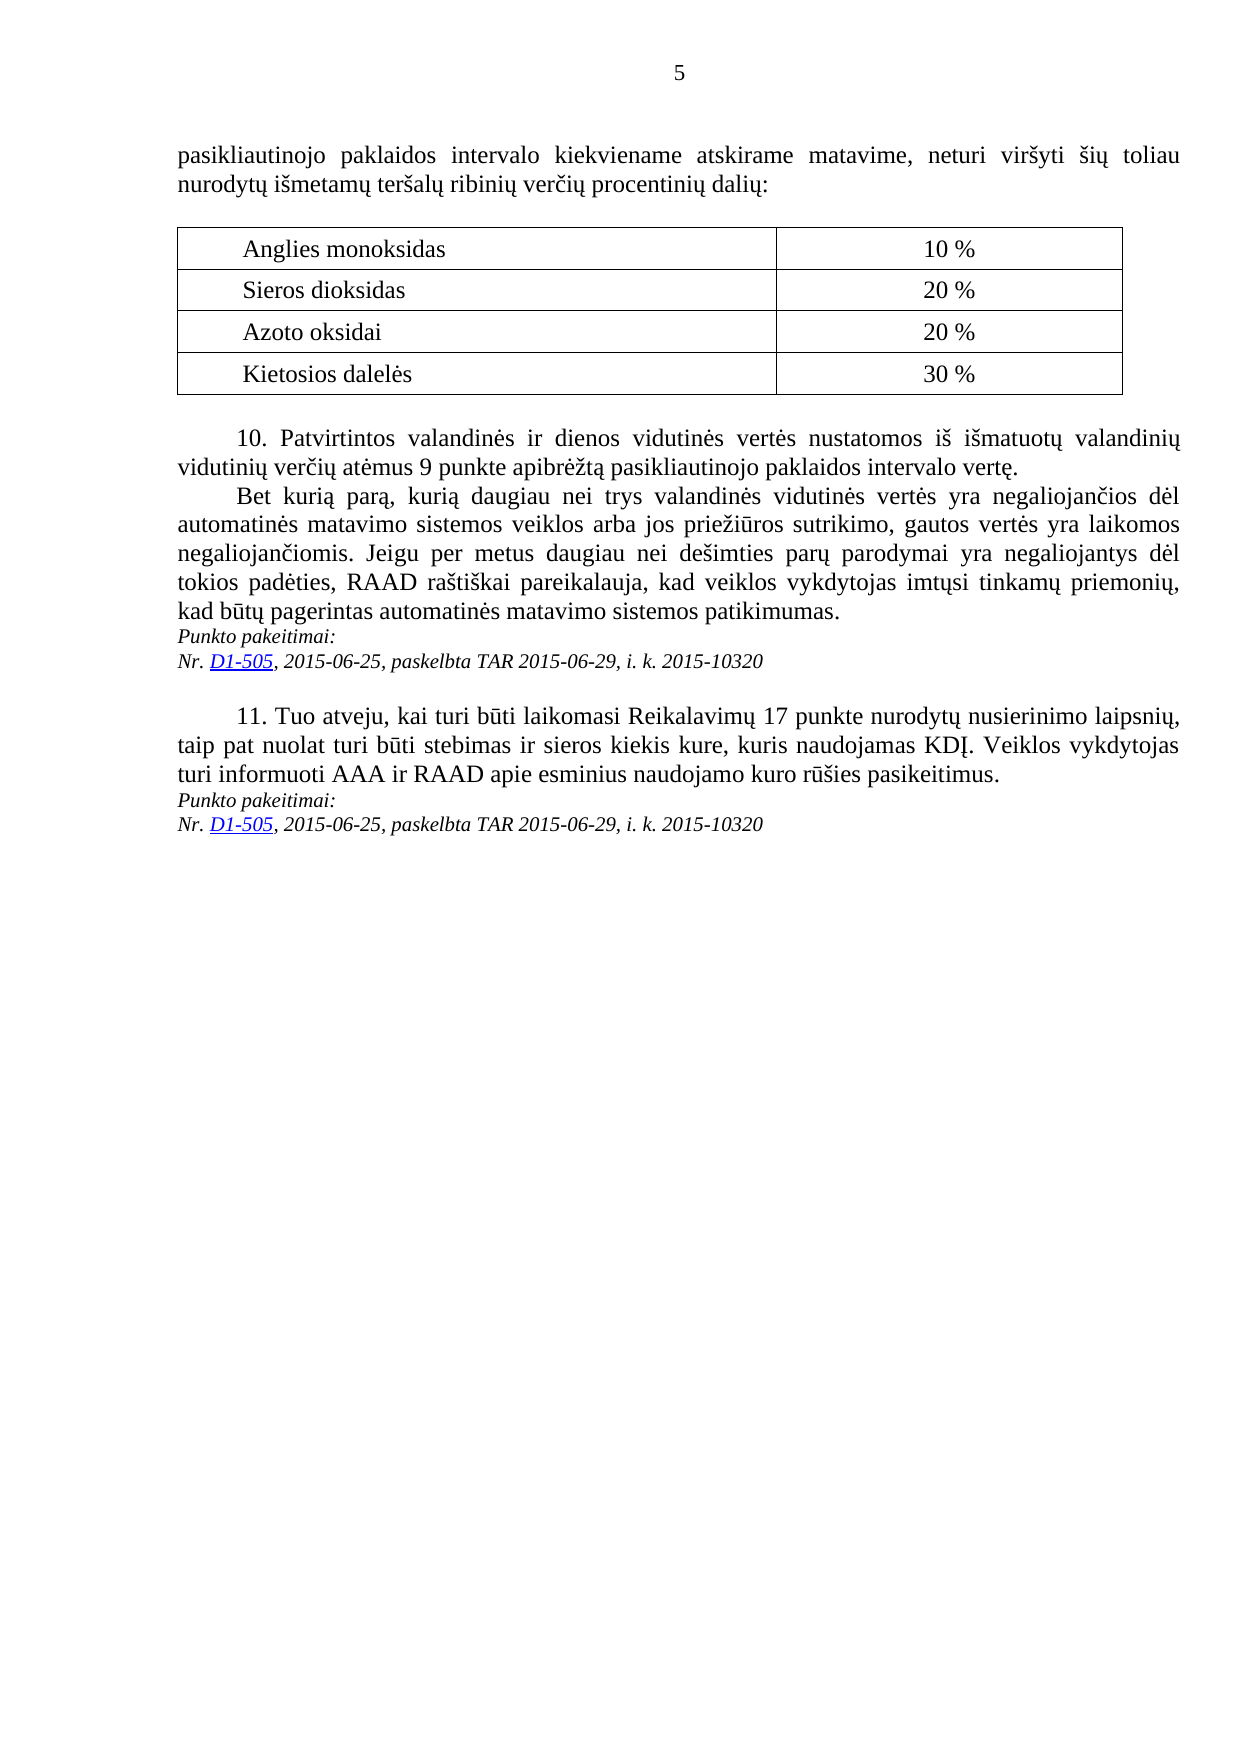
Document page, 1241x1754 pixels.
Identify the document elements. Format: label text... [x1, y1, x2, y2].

table_cell 20 % [777, 311, 1122, 352]
text pasikliautinojo paklaidos intervalo kiekviename atskirame matavime, neturi viršyti šių toliau nurodytų išmetamų teršalų ribinių verčių procentinių dalių: [177, 141, 1181, 198]
text Bet kurią parą, kurią daugiau nei trys valandinės vidutinės vertės yra negaliojančios dėl automatinės matavimo sistemos veiklos arba jos priežiūros sutrikimo, gautos vertės yra laikomos negaliojančiomis. Jeigu per metus daugiau nei dešimties parų parodymai yra negaliojantys dėl tokios padėties, RAAD raštiškai pareikalauja, kad veiklos vykdytojas imtųsi tinkamų priemonių, kad būtų pagerintas automatinės matavimo sistemos patikimumas. [177, 481, 1181, 624]
text Nr. D1-505, 2015-06-25, paskelbta TAR 2015-06-29, i. k. 2015-10320 [177, 812, 1181, 836]
text Nr. D1-505, 2015-06-25, paskelbta TAR 2015-06-29, i. k. 2015-10320 [177, 648, 1181, 673]
text Punkto pakeitimai: [177, 624, 1181, 648]
table_cell 20 % [777, 270, 1122, 310]
text 11. Tuo atveju, kai turi būti laikomasi Reikalavimų 17 punkte nurodytų nusierinimo laipsnių, taip pat nuolat turi būti stebimas ir sieros kiekis kure, kuris naudojamas KDĮ. Veiklos vykdytojas turi informuoti AAA ir RAAD apie esminius naudojamo kuro rūšies pasikeitimus. [177, 701, 1181, 788]
table_cell Sieros dioksidas [178, 270, 776, 310]
text Punkto pakeitimai: [177, 788, 1181, 812]
text 10. Patvirtintos valandinės ir dienos vidutinės vertės nustatomos iš išmatuotų valandinių vidutinių verčių atėmus 9 punkte apibrėžtą pasikliautinojo paklaidos intervalo vertę. [177, 423, 1181, 481]
table_header Anglies monoksidas [178, 228, 776, 268]
table_cell Kietosios dalelės [178, 353, 776, 393]
table_cell 30 % [777, 353, 1122, 393]
table_header 10 % [777, 228, 1122, 268]
table_cell Azoto oksidai [178, 311, 776, 352]
